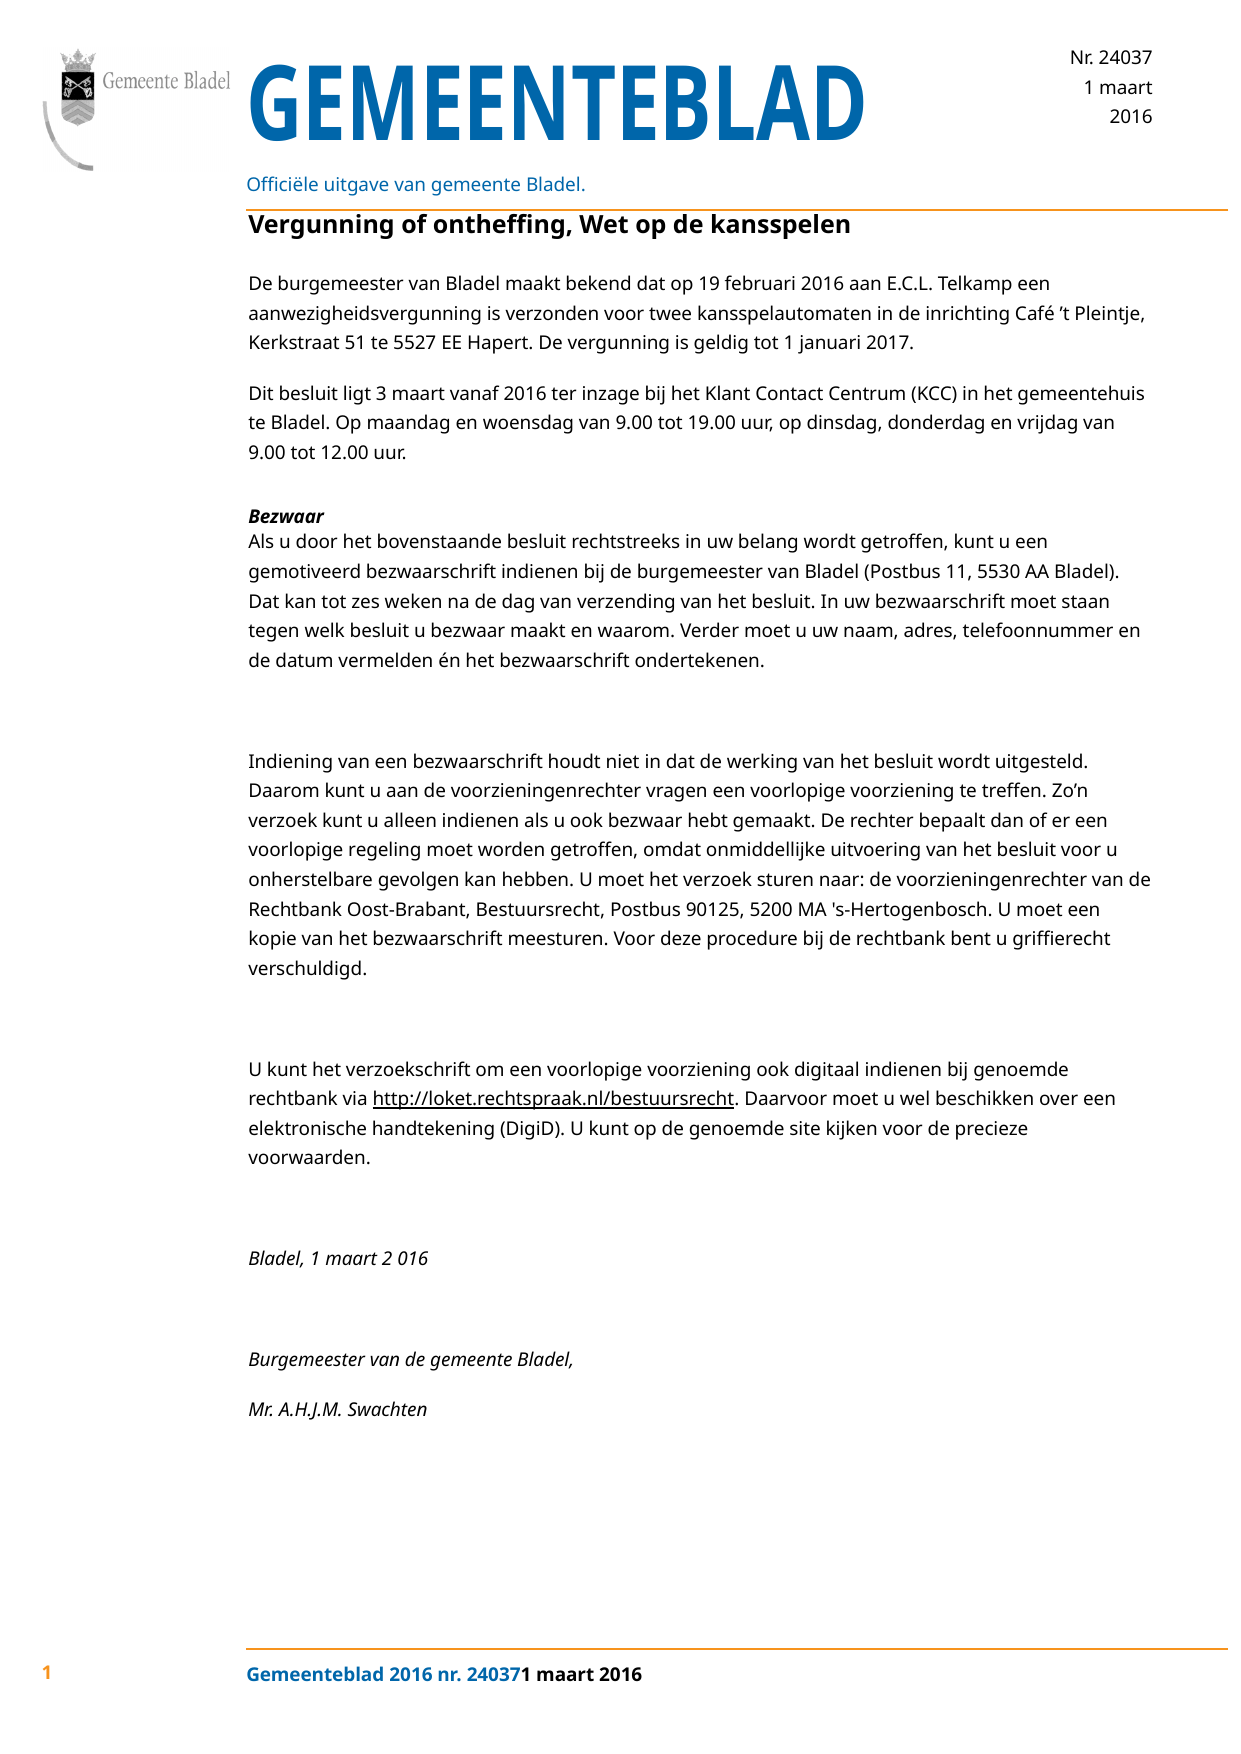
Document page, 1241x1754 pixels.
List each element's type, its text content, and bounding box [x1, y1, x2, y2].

text Dit besluit ligt 3 maart vanaf 2016 ter inzage bij het Klant Contact Centrum (KCC) in het gemeentehuis te Bladel. Op maandag en woensdag van 9.00 tot 19.00 uur, op dinsdag, donderdag en vrijdag van 9.00 tot 12.00 uur. [248, 380, 1152, 465]
picture [41, 47, 231, 172]
text Als u door het bovenstaande besluit rechtstreeks in uw belang wordt getroffen, kunt u een gemotiveerd bezwaarschrift indienen bij de burgemeester van Bladel (Postbus 11, 5530 AA Bladel). Dat kan tot zes weken na de dag van verzending van het besluit. In uw bezwaarschrift moet staan tegen welk besluit u bezwaar maakt en waarom. Verder moet u uw naam, adres, telefoonnummer en de datum vermelden én het bezwaarschrift ondertekenen. [248, 529, 1152, 673]
text De burgemeester van Bladel maakt bekend dat op 19 februari 2016 aan E.C.L. Telkamp een aanwezigheidsvergunning is verzonden voor twee kansspelautomaten in de inrichting Café ’t Pleintje, Kerkstraat 51 te 5527 EE Hapert. De vergunning is geldig tot 1 januari 2017. [248, 270, 1152, 355]
text U kunt het verzoekschrift om een voorlopige voorziening ook digitaal indienen bij genoemde rechtbank via http://loket.rechtspraak.nl/bestuursrecht. Daarvoor moet u wel beschikken over een elektronische handtekening (DigiD). U kunt op de genoemde site kijken voor de precieze voorwaarden. [248, 1056, 1152, 1170]
text Bezwaar [248, 503, 1152, 529]
text Bladel, 1 maart 2 016 [248, 1245, 1152, 1271]
text Indiening van een bezwaarschrift houdt niet in dat de werking van het besluit wordt uitgesteld. Daarom kunt u aan de voorzieningenrechter vragen een voorlopige voorziening te treffen. Zo’n verzoek kunt u alleen indienen als u ook bezwaar hebt gemaakt. De rechter bepaalt dan of er een voorlopige regeling moet worden getroffen, omdat onmiddellijke uitvoering van het besluit voor u onherstelbare gevolgen kan hebben. U moet het verzoek sturen naar: de voorzieningenrechter van de Rechtbank Oost-Brabant, Bestuursrecht, Postbus 90125, 5200 MA 's-Hertogenbosch. U moet een kopie van het bezwaarschrift meesturen. Voor deze procedure bij de rechtbank bent u griffierecht verschuldigd. [248, 748, 1152, 981]
text Burgemeester van de gemeente Bladel, [248, 1346, 1152, 1372]
text Mr. A.H.J.M. Swachten [248, 1397, 1152, 1422]
text Vergunning of ontheffing, Wet op de kansspelen [248, 211, 1152, 241]
